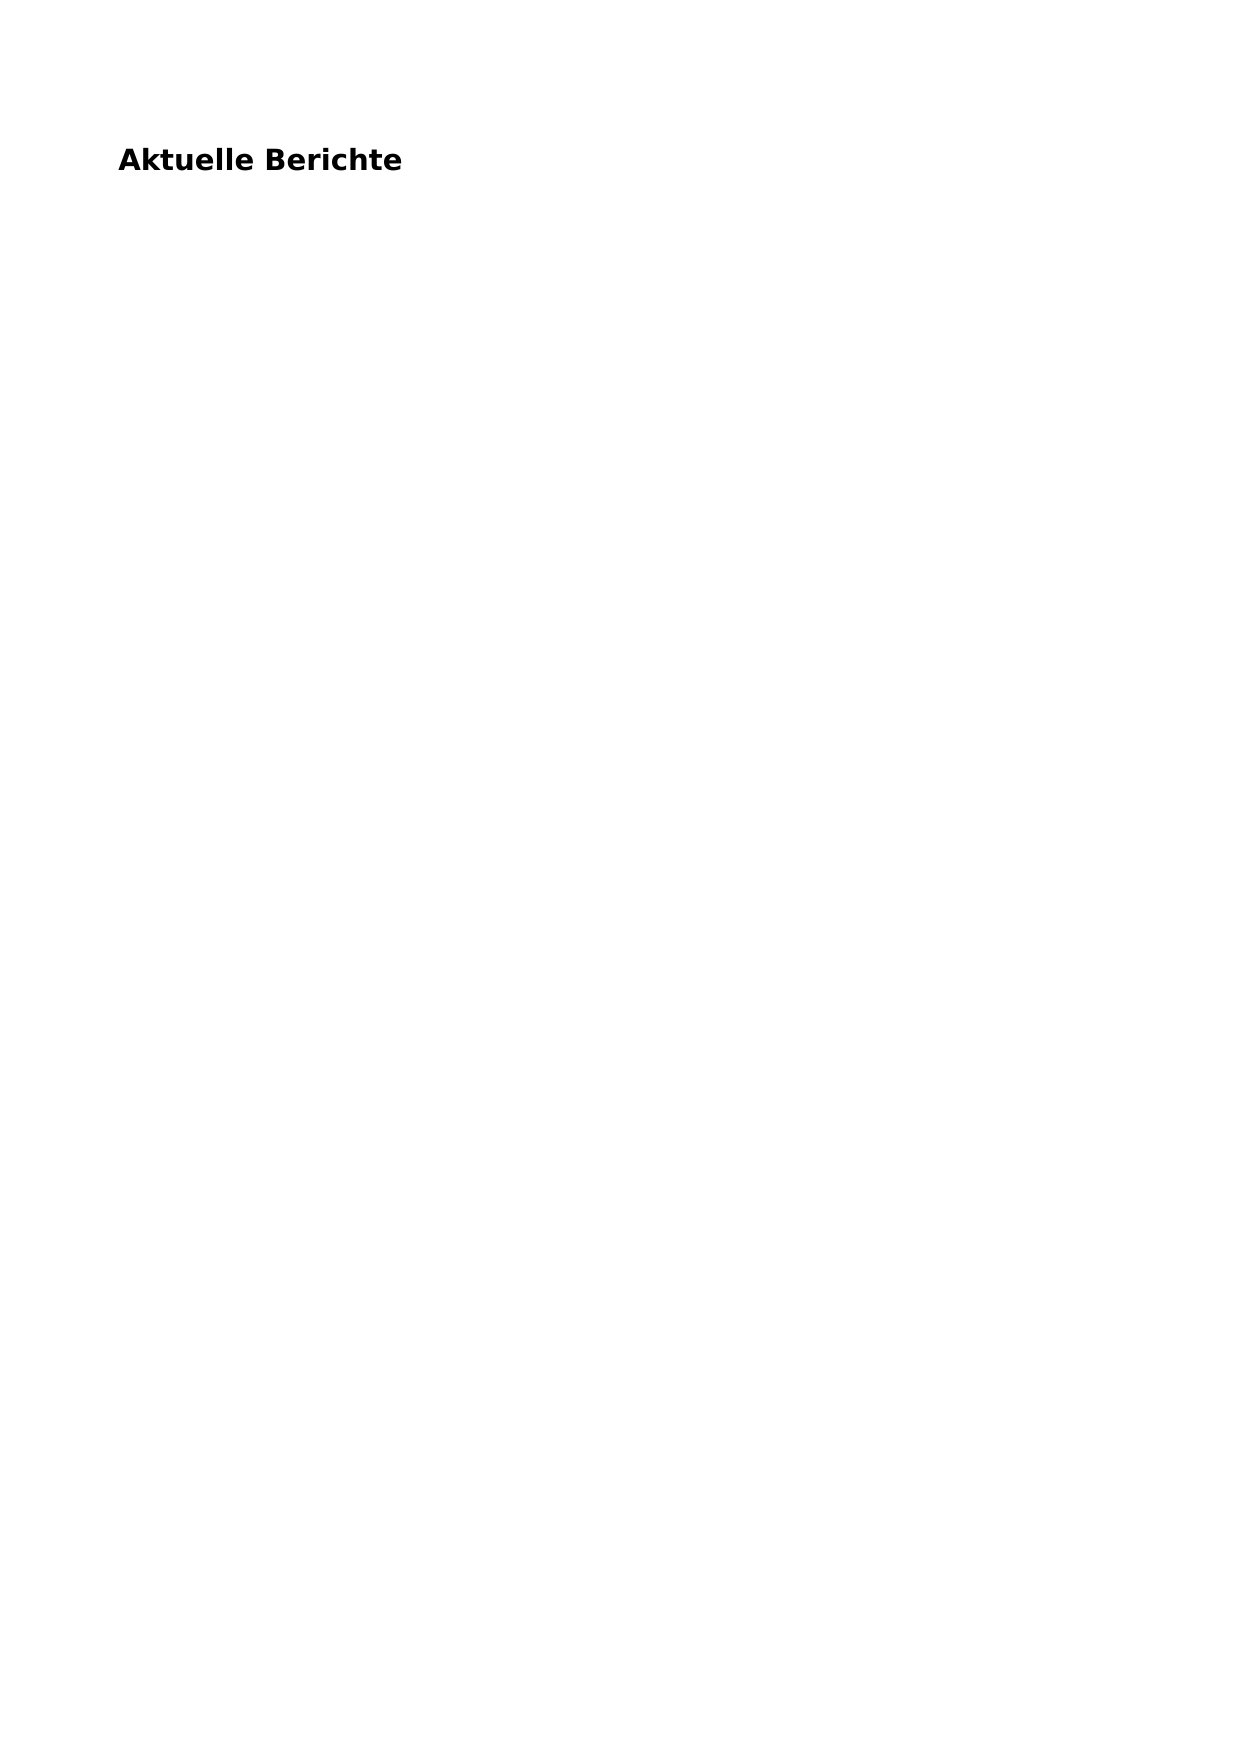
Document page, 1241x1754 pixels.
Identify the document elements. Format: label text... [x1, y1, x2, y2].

subtitle Aktuelle Berichte [118, 143, 1122, 177]
